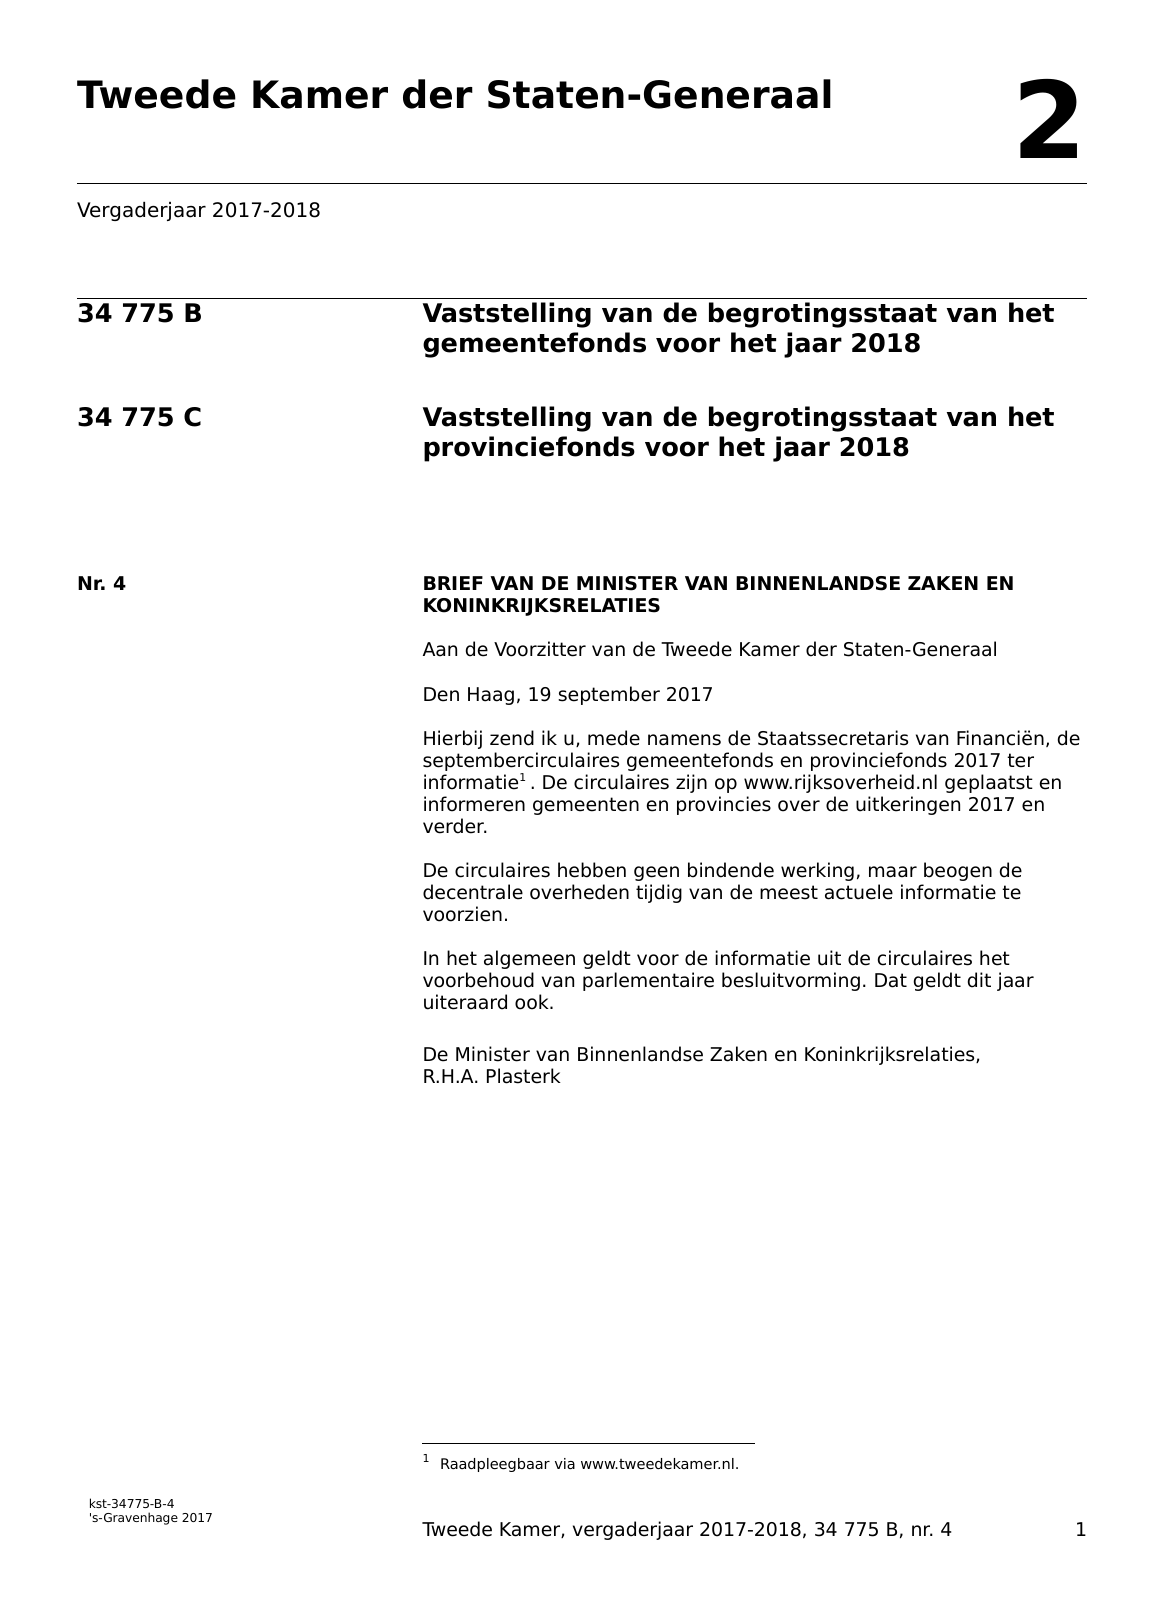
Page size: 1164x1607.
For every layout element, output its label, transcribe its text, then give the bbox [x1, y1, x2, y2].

text Den Haag, 19 september 2017 [422, 683, 1087, 705]
subtitle 34 775 C Vaststelling van de begrotingsstaat van het provinciefonds voor het jaar 2018 [77, 403, 1087, 462]
text Aan de Voorzitter van de Tweede Kamer der Staten-Generaal [422, 639, 1087, 661]
subtitle 34 775 B Vaststelling van de begrotingsstaat van het gemeentefonds voor het jaar 2018 [77, 299, 1087, 358]
text kst-34775-B-4 [88, 1497, 323, 1511]
text 's-Gravenhage 2017 [88, 1511, 323, 1525]
text Hierbij zend ik u, mede namens de Staatssecretaris van Financiën, de septembercirculaires gemeentefonds en provinciefonds 2017 ter informatie. De circulaires zijn op www.rijksoverheid.nl geplaatst en informeren gemeenten en provincies over de uitkeringen 2017 en verder. [422, 728, 1087, 837]
text Raadpleegbaar via www.tweedekamer.nl. [422, 1452, 1087, 1474]
text De circulaires hebben geen bindende werking, maar beogen de decentrale overheden tijdig van de meest actuele informatie te voorzien. [422, 860, 1087, 926]
text De Minister van Binnenlandse Zaken en Koninkrijksrelaties, R.H.A. Plasterk [422, 1044, 1087, 1088]
table_header 2 [886, 59, 1087, 183]
table_cell Vergaderjaar 2017-2018 [77, 184, 1087, 298]
table_header Tweede Kamer der Staten-Generaal [77, 59, 886, 183]
text In het algemeen geldt voor de informatie uit de circulaires het voorbehoud van parlementaire besluitvorming. Dat geldt dit jaar uiteraard ook. [422, 948, 1087, 1014]
subtitle Nr. 4 BRIEF VAN DE MINISTER VAN BINNENLANDSE ZAKEN EN KONINKRIJKSRELATIES [77, 573, 1087, 617]
